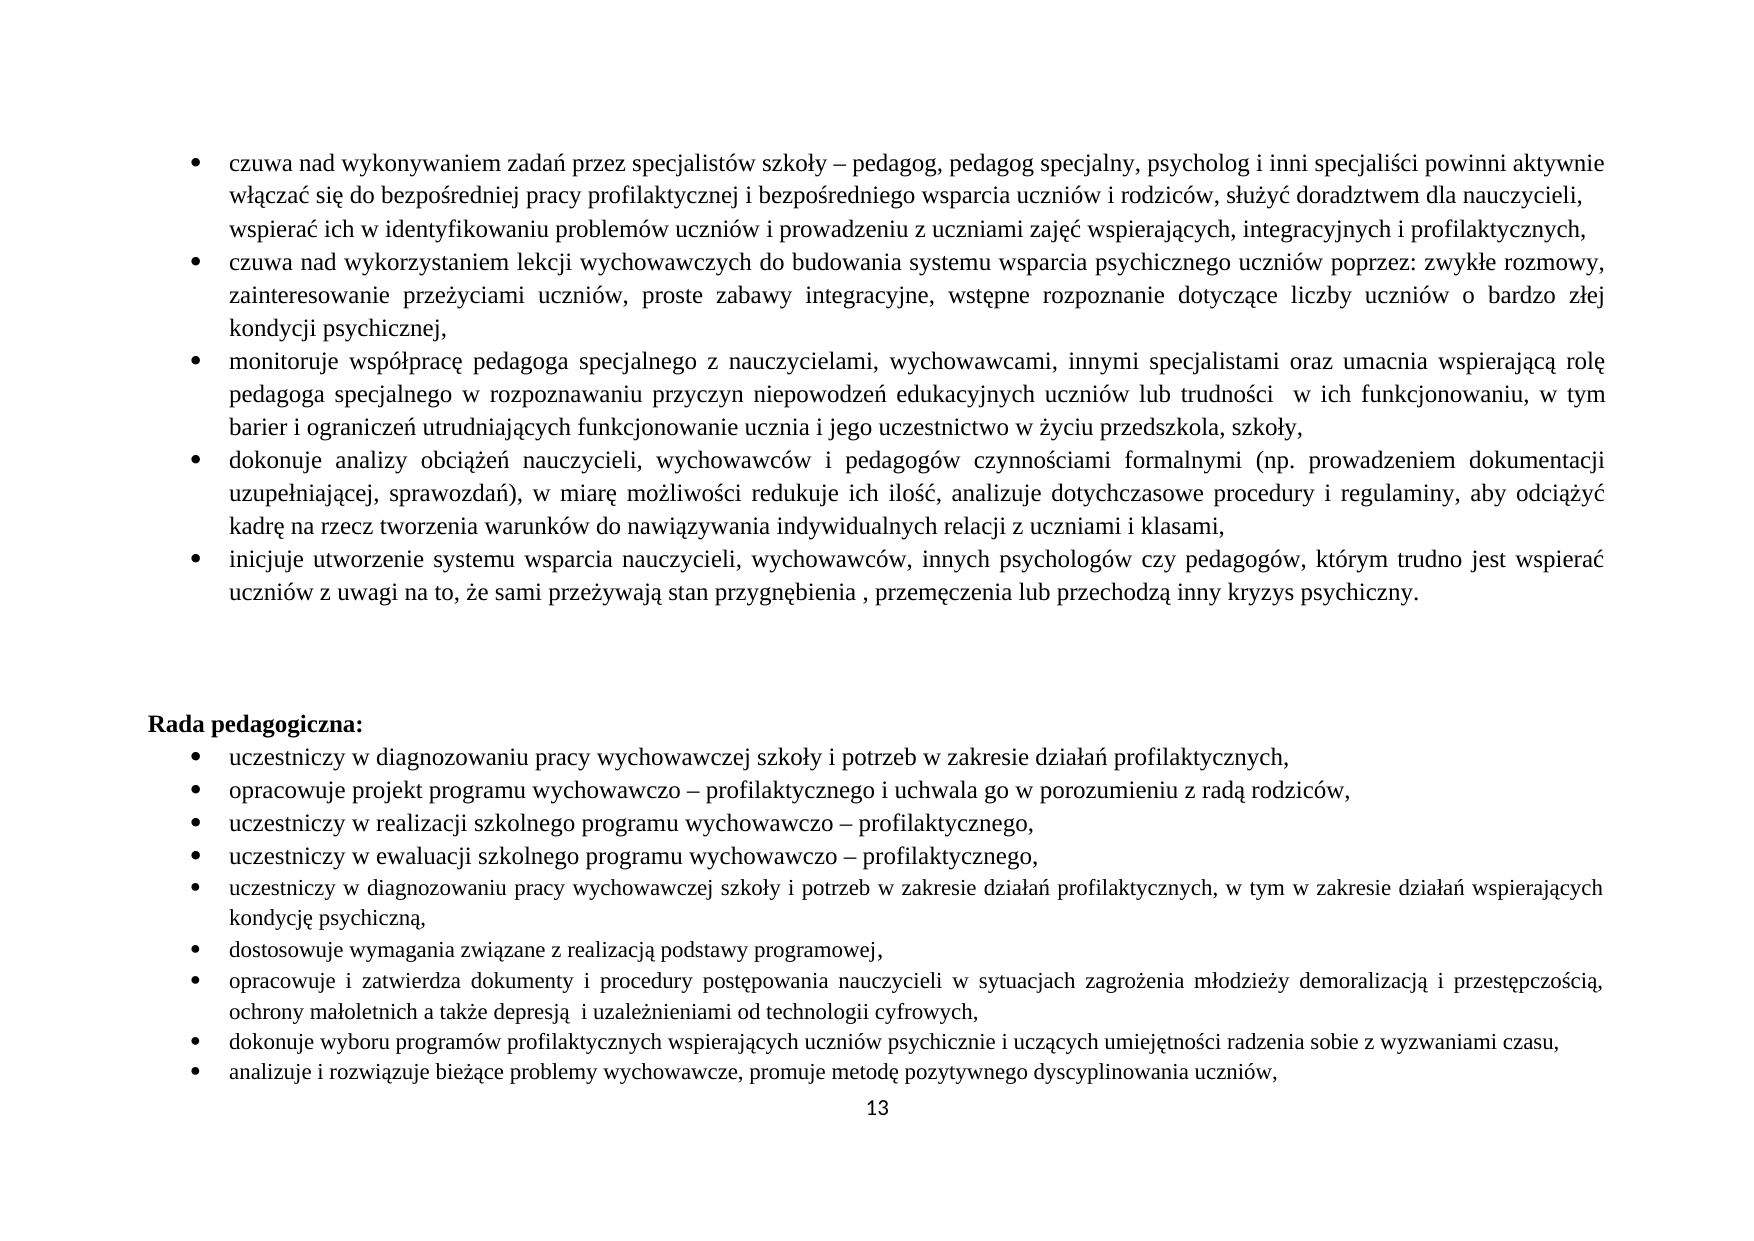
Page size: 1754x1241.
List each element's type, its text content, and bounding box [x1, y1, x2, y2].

list uczestniczy w ewaluacji szkolnego programu wychowawczo – profilaktycznego, [191, 841, 1606, 870]
list monitoruje współpracę pedagoga specjalnego z nauczycielami, wychowawcami, innymi specjalistami oraz umacnia wspierającą rolę pedagoga specjalnego w rozpoznawaniu przyczyn niepowodzeń edukacyjnych uczniów lub trudności w ich funkcjonowaniu, w tym barier i ograniczeń utrudniających funkcjonowanie ucznia i jego uczestnictwo w życiu przedszkola, szkoły, [191, 346, 1606, 441]
list dokonuje wyboru programów profilaktycznych wspierających uczniów psychicznie i uczących umiejętności radzenia sobie z wyzwaniami czasu, [191, 1028, 1606, 1054]
list uczestniczy w realizacji szkolnego programu wychowawczo – profilaktycznego, [191, 808, 1606, 837]
list uczestniczy w diagnozowaniu pracy wychowawczej szkoły i potrzeb w zakresie działań profilaktycznych, [191, 742, 1606, 771]
text Rada pedagogiczna: [148, 709, 1606, 738]
list uczestniczy w diagnozowaniu pracy wychowawczej szkoły i potrzeb w zakresie działań profilaktycznych, w tym w zakresie działań wspierających kondycję psychiczną, [191, 874, 1606, 931]
list czuwa nad wykorzystaniem lekcji wychowawczych do budowania systemu wsparcia psychicznego uczniów poprzez: zwykłe rozmowy, zainteresowanie przeżyciami uczniów, proste zabawy integracyjne, wstępne rozpoznanie dotyczące liczby uczniów o bardzo złej kondycji psychicznej, [191, 247, 1606, 341]
list inicjuje utworzenie systemu wsparcia nauczycieli, wychowawców, innych psychologów czy pedagogów, którym trudno jest wspierać uczniów z uwagi na to, że sami przeżywają stan przygnębienia , przemęczenia lub przechodzą inny kryzys psychiczny. [191, 544, 1606, 606]
list opracowuje projekt programu wychowawczo – profilaktycznego i uchwala go w porozumieniu z radą rodziców, [191, 775, 1606, 804]
list czuwa nad wykonywaniem zadań przez specjalistów szkoły – pedagog, pedagog specjalny, psycholog i inni specjaliści powinni aktywnie włączać się do bezpośredniej pracy profilaktycznej i bezpośredniego wsparcia uczniów i rodziców, służyć doradztwem dla nauczycieli, wspierać ich w identyfikowaniu problemów uczniów i prowadzeniu z uczniami zajęć wspierających, integracyjnych i profilaktycznych, [191, 148, 1606, 242]
list dokonuje analizy obciążeń nauczycieli, wychowawców i pedagogów czynnościami formalnymi (np. prowadzeniem dokumentacji uzupełniającej, sprawozdań), w miarę możliwości redukuje ich ilość, analizuje dotychczasowe procedury i regulaminy, aby odciążyć kadrę na rzecz tworzenia warunków do nawiązywania indywidualnych relacji z uczniami i klasami, [191, 445, 1606, 539]
list analizuje i rozwiązuje bieżące problemy wychowawcze, promuje metodę pozytywnego dyscyplinowania uczniów, [191, 1058, 1606, 1084]
list dostosowuje wymagania związane z realizacją podstawy programowej, [191, 934, 1606, 963]
list opracowuje i zatwierdza dokumenty i procedury postępowania nauczycieli w sytuacjach zagrożenia młodzieży demoralizacją i przestępczością, ochrony małoletnich a także depresją i uzależnieniami od technologii cyfrowych, [191, 967, 1606, 1024]
